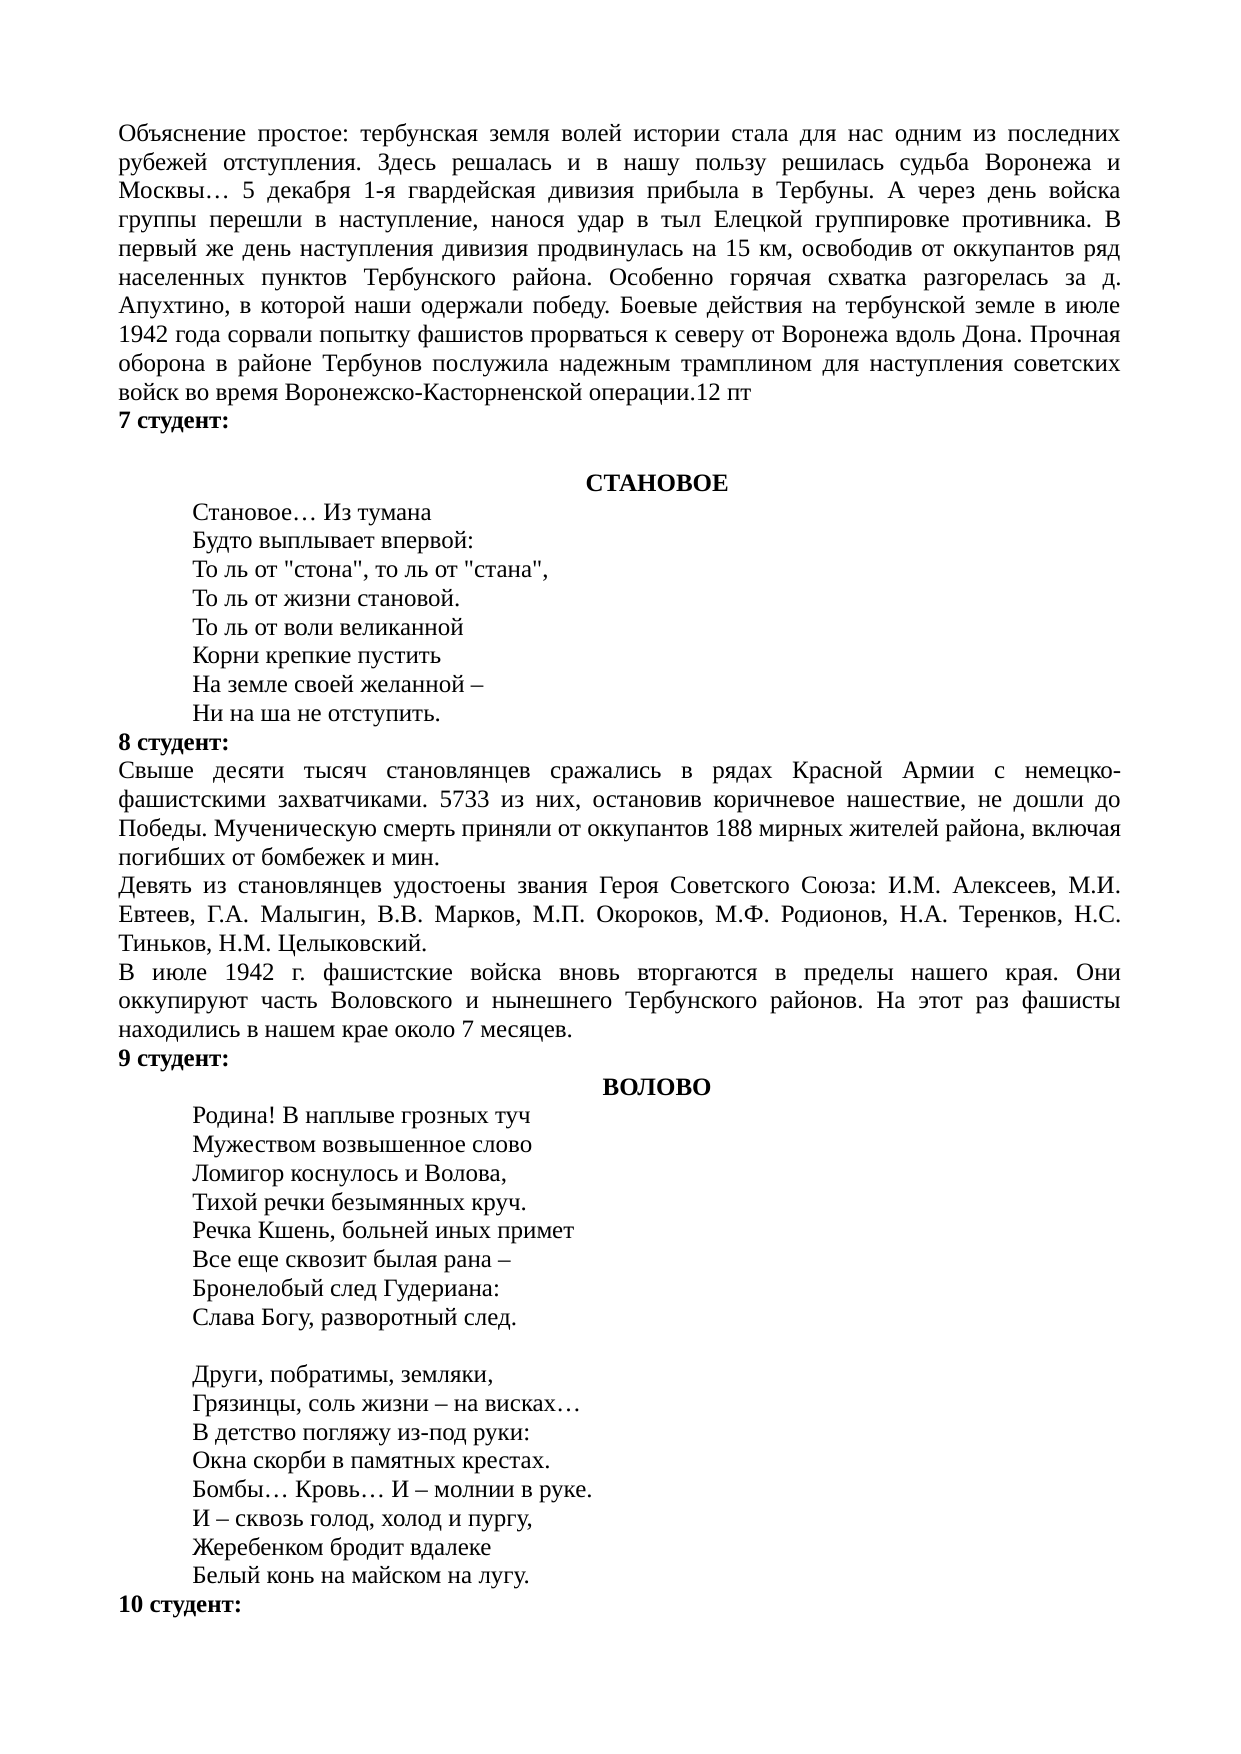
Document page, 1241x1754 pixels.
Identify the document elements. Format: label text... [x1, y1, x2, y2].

list 7 студент: [118, 406, 1122, 434]
text Бомбы… Кровь… И – молнии в руке. [118, 1474, 1122, 1503]
list 8 студент: [118, 727, 1122, 755]
text То ль от воли великанной [118, 612, 1122, 640]
text Речка Кшень, больней иных примет [118, 1215, 1122, 1244]
text Мужеством возвышенное слово [118, 1129, 1122, 1158]
text Ломигор коснулось и Волова, [118, 1158, 1122, 1187]
text Будто выплывает впервой: [118, 525, 1122, 554]
text Родина! В наплыве грозных туч [118, 1100, 1122, 1129]
text Корни крепкие пустить [118, 640, 1122, 669]
text Грязинцы, соль жизни – на висках… [118, 1388, 1122, 1417]
text 10 студент: [118, 1589, 1122, 1618]
text Жеребенком бродит вдалеке [118, 1532, 1122, 1560]
text На земле своей желанной – [118, 669, 1122, 698]
text СТАНОВОЕ [118, 468, 1122, 497]
text То ль от "стона", то ль от "стана", [118, 554, 1122, 583]
text Свыше десяти тысяч становлянцев сражались в рядах Красной Армии с немецко-фашистскими захватчиками. 5733 из них, остановив коричневое нашествие, не дошли до Победы. Мученическую смерть приняли от оккупантов 188 мирных жителей района, включая погибших от бомбежек и мин. [118, 755, 1122, 870]
text Объяснение простое: тербунская земля волей истории стала для нас одним из последних рубежей отступления. Здесь решалась и в нашу пользу решилась судьба Воронежа и Москвы… 5 декабря 1-я гвардейская дивизия прибыла в Тербуны. А через день войска группы перешли в наступление, нанося удар в тыл Елецкой группировке противника. В первый же день наступления дивизия продвинулась на 15 км, освободив от оккупантов ряд населенных пунктов Тербунского района. Особенно горячая схватка разгорелась за д. Апухтино, в которой наши одержали победу. Боевые действия на тербунской земле в июле 1942 года сорвали попытку фашистов прорваться к северу от Воронежа вдоль Дона. Прочная оборона в районе Тербунов послужила надежным трамплином для наступления советских войск во время Воронежско-Касторненской операции.12 пт [118, 118, 1122, 406]
text Ни на ша не отступить. [118, 698, 1122, 727]
text Становое… Из тумана [118, 497, 1122, 525]
text ВОЛОВО [118, 1072, 1122, 1100]
text Все еще сквозит былая рана – [118, 1244, 1122, 1273]
text И – сквозь голод, холод и пургу, [118, 1503, 1122, 1532]
text То ль от жизни становой. [118, 583, 1122, 612]
text Окна скорби в памятных крестах. [118, 1445, 1122, 1474]
text 9 студент: [118, 1043, 1122, 1072]
text Други, побратимы, земляки, [118, 1359, 1122, 1388]
text Слава Богу, разворотный след. [118, 1302, 1122, 1330]
text Тихой речки безымянных круч. [118, 1187, 1122, 1215]
text Бронелобый след Гудериана: [118, 1273, 1122, 1302]
text В июле 1942 г. фашистские войска вновь вторгаются в пределы нашего края. Они оккупируют часть Воловского и нынешнего Тербунского районов. На этот раз фашисты находились в нашем крае около 7 месяцев. [118, 957, 1122, 1043]
text В детство погляжу из-под руки: [118, 1417, 1122, 1445]
text Белый конь на майском на лугу. [118, 1560, 1122, 1589]
text Девять из становлянцев удостоены звания Героя Советского Союза: И.М. Алексеев, М.И. Евтеев, Г.А. Малыгин, В.В. Марков, М.П. Окороков, М.Ф. Родионов, Н.А. Теренков, Н.С. Тиньков, Н.М. Целыковский. [118, 870, 1122, 957]
